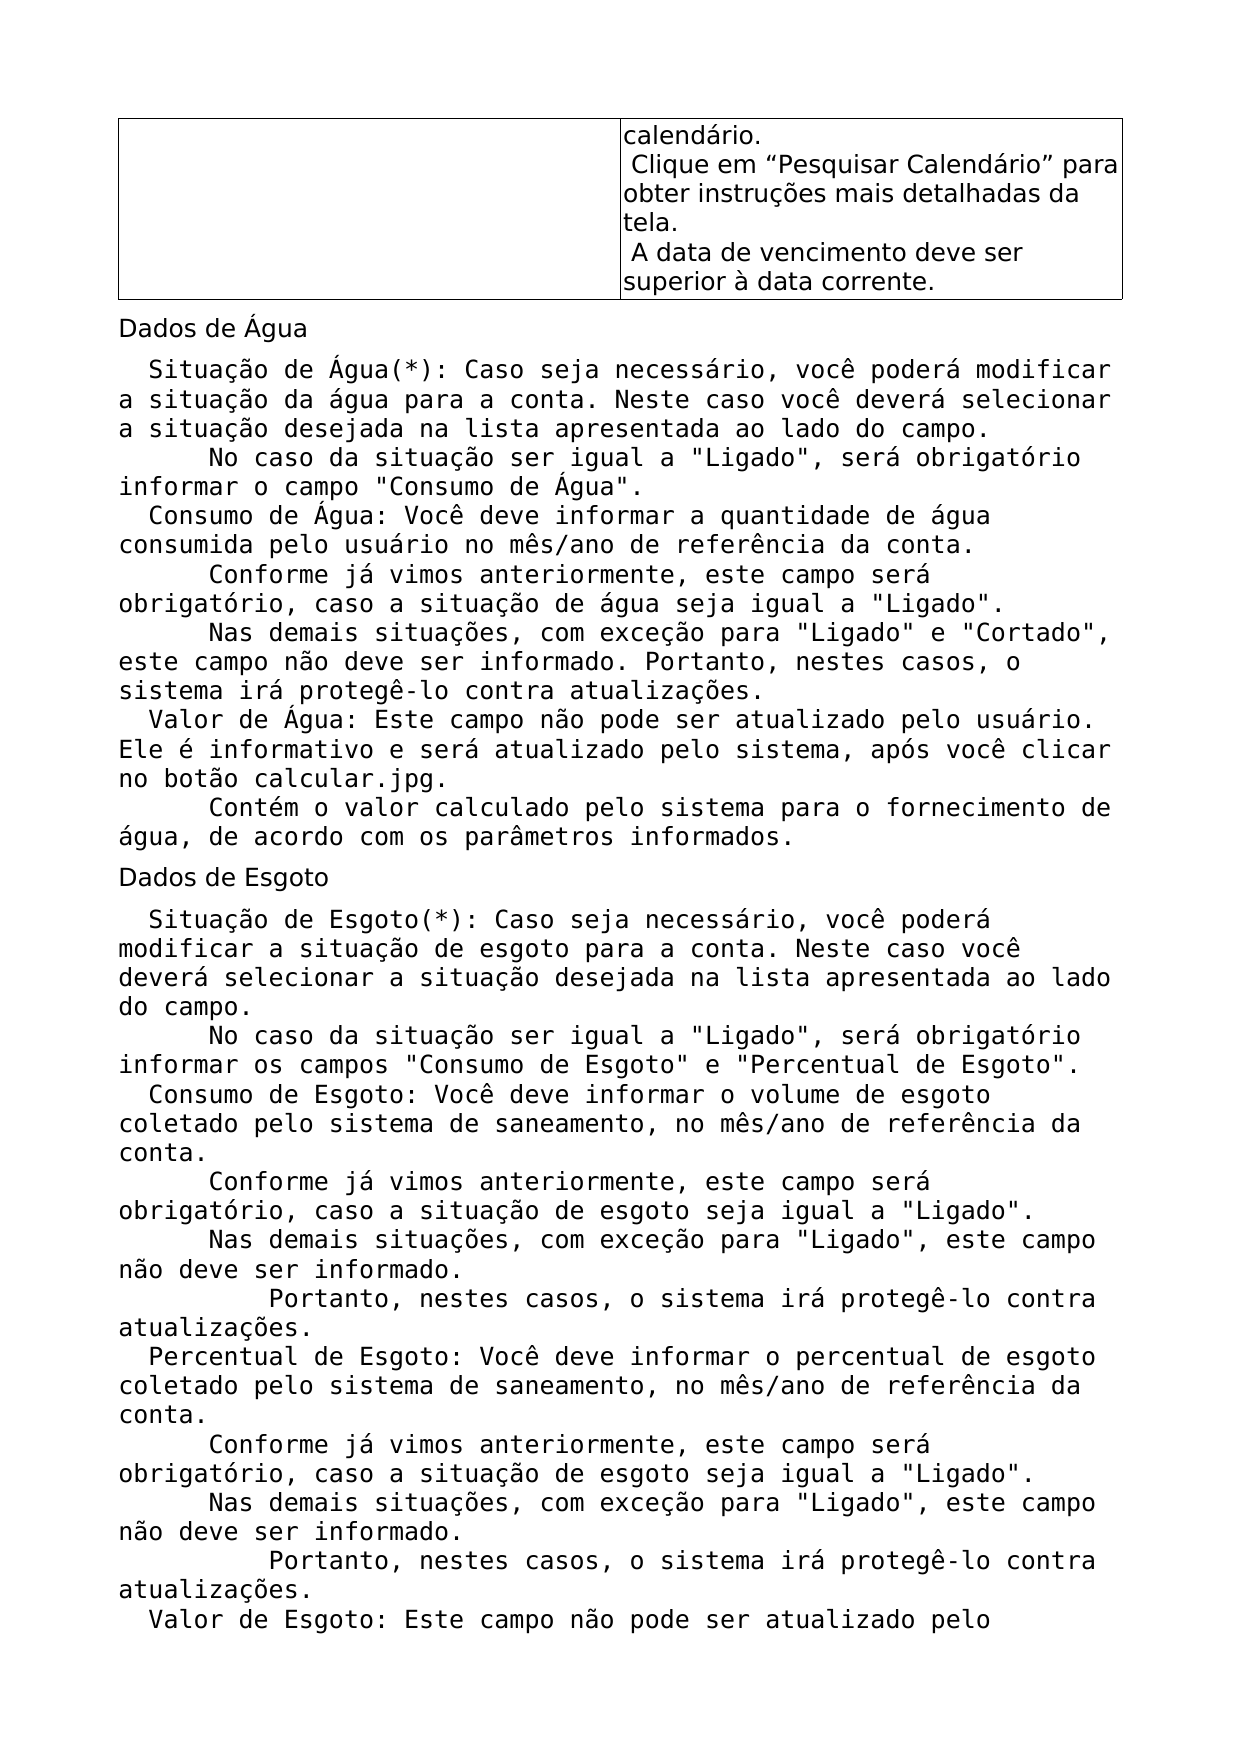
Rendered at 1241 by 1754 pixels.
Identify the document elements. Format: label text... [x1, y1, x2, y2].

table_cell calendário. Clique em “Pesquisar Calendário” para obter instruções mais detalhadas da tela. A data de vencimento deve ser superior à data corrente. [621, 119, 1122, 299]
text Situação de Esgoto(*): Caso seja necessário, você poderá modificar a situação de esgoto para a conta. Neste caso você deverá selecionar a situação desejada na lista apresentada ao lado do campo. No caso da situação ser igual a "Ligado", será obrigatório informar os campos "Consumo de Esgoto" e "Percentual de Esgoto". Consumo de Esgoto: Você deve informar o volume de esgoto coletado pelo sistema de saneamento, no mês/ano de referência da conta. Conforme já vimos anteriormente, este campo será obrigatório, caso a situação de esgoto seja igual a "Ligado". Nas demais situações, com exceção para "Ligado", este campo não deve ser informado. Portanto, nestes casos, o sistema irá protegê-lo contra atualizações. Percentual de Esgoto: Você deve informar o percentual de esgoto coletado pelo sistema de saneamento, no mês/ano de referência da conta. Conforme já vimos anteriormente, este campo será obrigatório, caso a situação de esgoto seja igual a "Ligado". Nas demais situações, com exceção para "Ligado", este campo não deve ser informado. Portanto, nestes casos, o sistema irá protegê-lo contra atualizações. Valor de Esgoto: Este campo não pode ser atualizado pelo [118, 905, 1122, 1634]
text Dados de Esgoto [118, 863, 1122, 892]
text Situação de Água(*): Caso seja necessário, você poderá modificar a situação da água para a conta. Neste caso você deverá selecionar a situação desejada na lista apresentada ao lado do campo. No caso da situação ser igual a "Ligado", será obrigatório informar o campo "Consumo de Água". Consumo de Água: Você deve informar a quantidade de água consumida pelo usuário no mês/ano de referência da conta. Conforme já vimos anteriormente, este campo será obrigatório, caso a situação de água seja igual a "Ligado". Nas demais situações, com exceção para "Ligado" e "Cortado", este campo não deve ser informado. Portanto, nestes casos, o sistema irá protegê-lo contra atualizações. Valor de Água: Este campo não pode ser atualizado pelo usuário. Ele é informativo e será atualizado pelo sistema, após você clicar no botão calcular.jpg. Contém o valor calculado pelo sistema para o fornecimento de água, de acordo com os parâmetros informados. [118, 356, 1122, 851]
text Dados de Água [118, 314, 1122, 343]
table_cell [119, 119, 620, 299]
